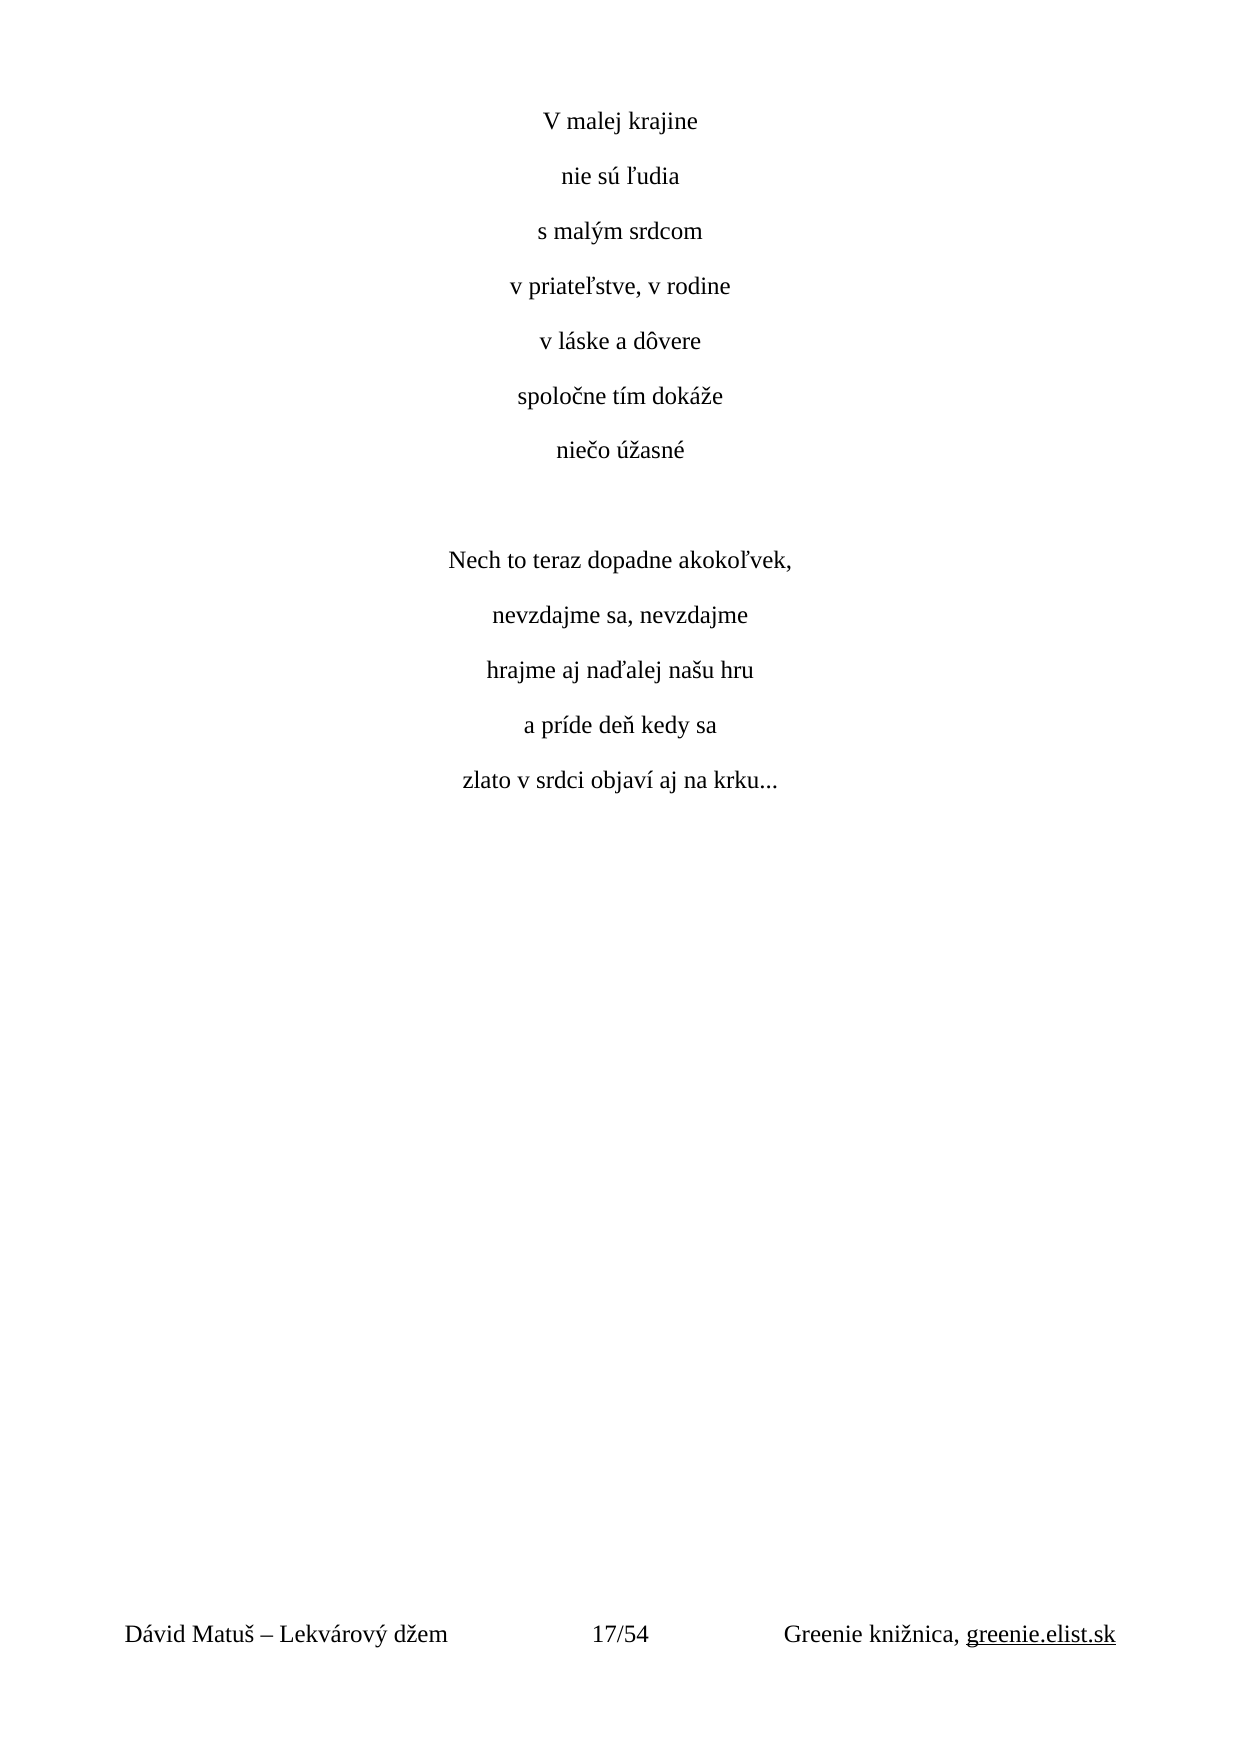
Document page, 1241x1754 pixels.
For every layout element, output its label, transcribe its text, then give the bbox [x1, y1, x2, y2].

text Nech to teraz dopadne akokoľvek, [106, 545, 1134, 574]
text spoločne tím dokáže [106, 381, 1134, 409]
text nevzdajme sa, nevzdajme [106, 600, 1134, 629]
text s malým srdcom [106, 216, 1134, 245]
text a príde deň kedy sa [106, 710, 1134, 739]
text v láske a dôvere [106, 326, 1134, 354]
text hrajme aj naďalej našu hru [106, 655, 1134, 684]
text zlato v srdci objaví aj na krku... [106, 765, 1134, 794]
text niečo úžasné [106, 436, 1134, 464]
text V malej krajine [106, 106, 1134, 135]
text v priateľstve, v rodine [106, 271, 1134, 300]
text nie sú ľudia [106, 161, 1134, 190]
